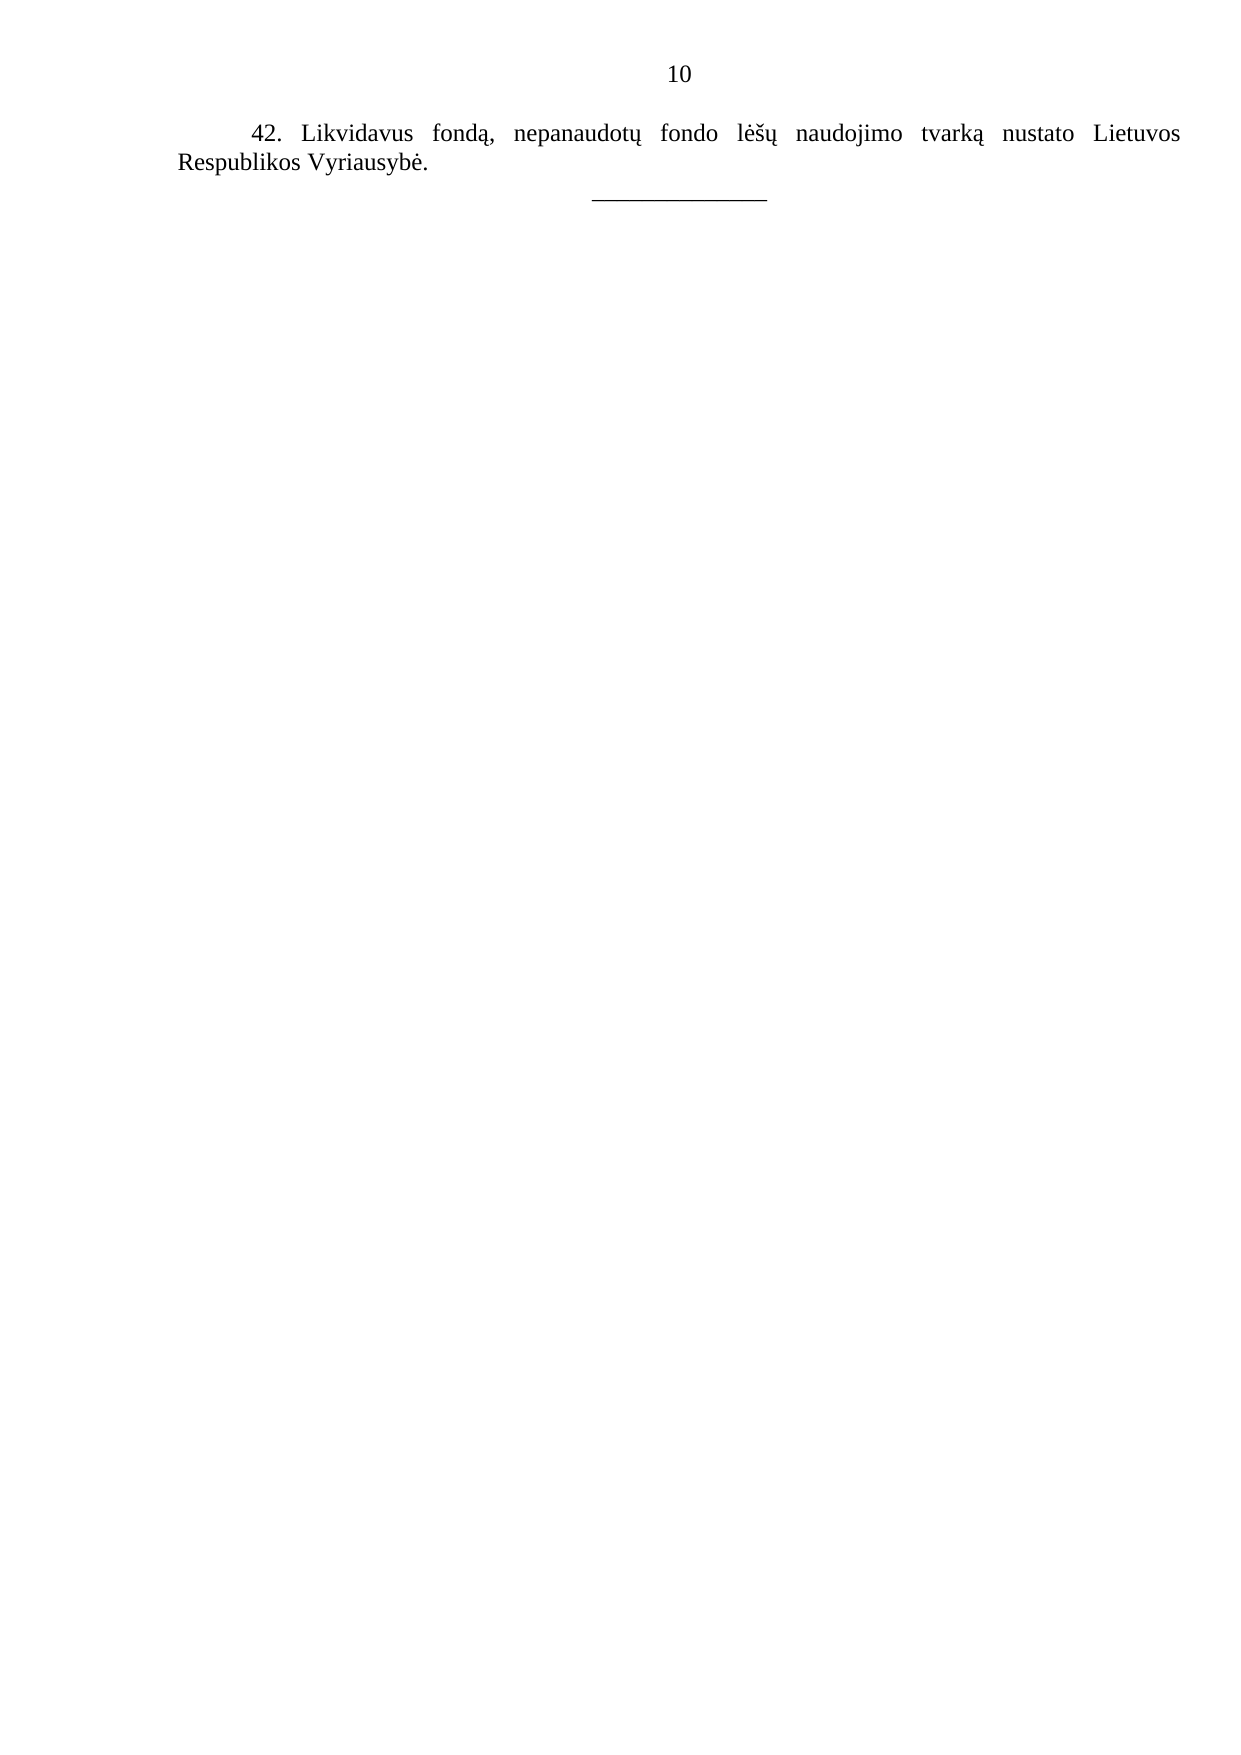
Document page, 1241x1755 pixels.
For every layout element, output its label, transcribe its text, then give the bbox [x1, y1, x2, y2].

text 42. Likvidavus fondą, nepanaudotų fondo lėšų naudojimo tvarką nustato Lietuvos Respublikos Vyriausybė. [177, 118, 1181, 176]
text ______________ [177, 176, 1181, 204]
